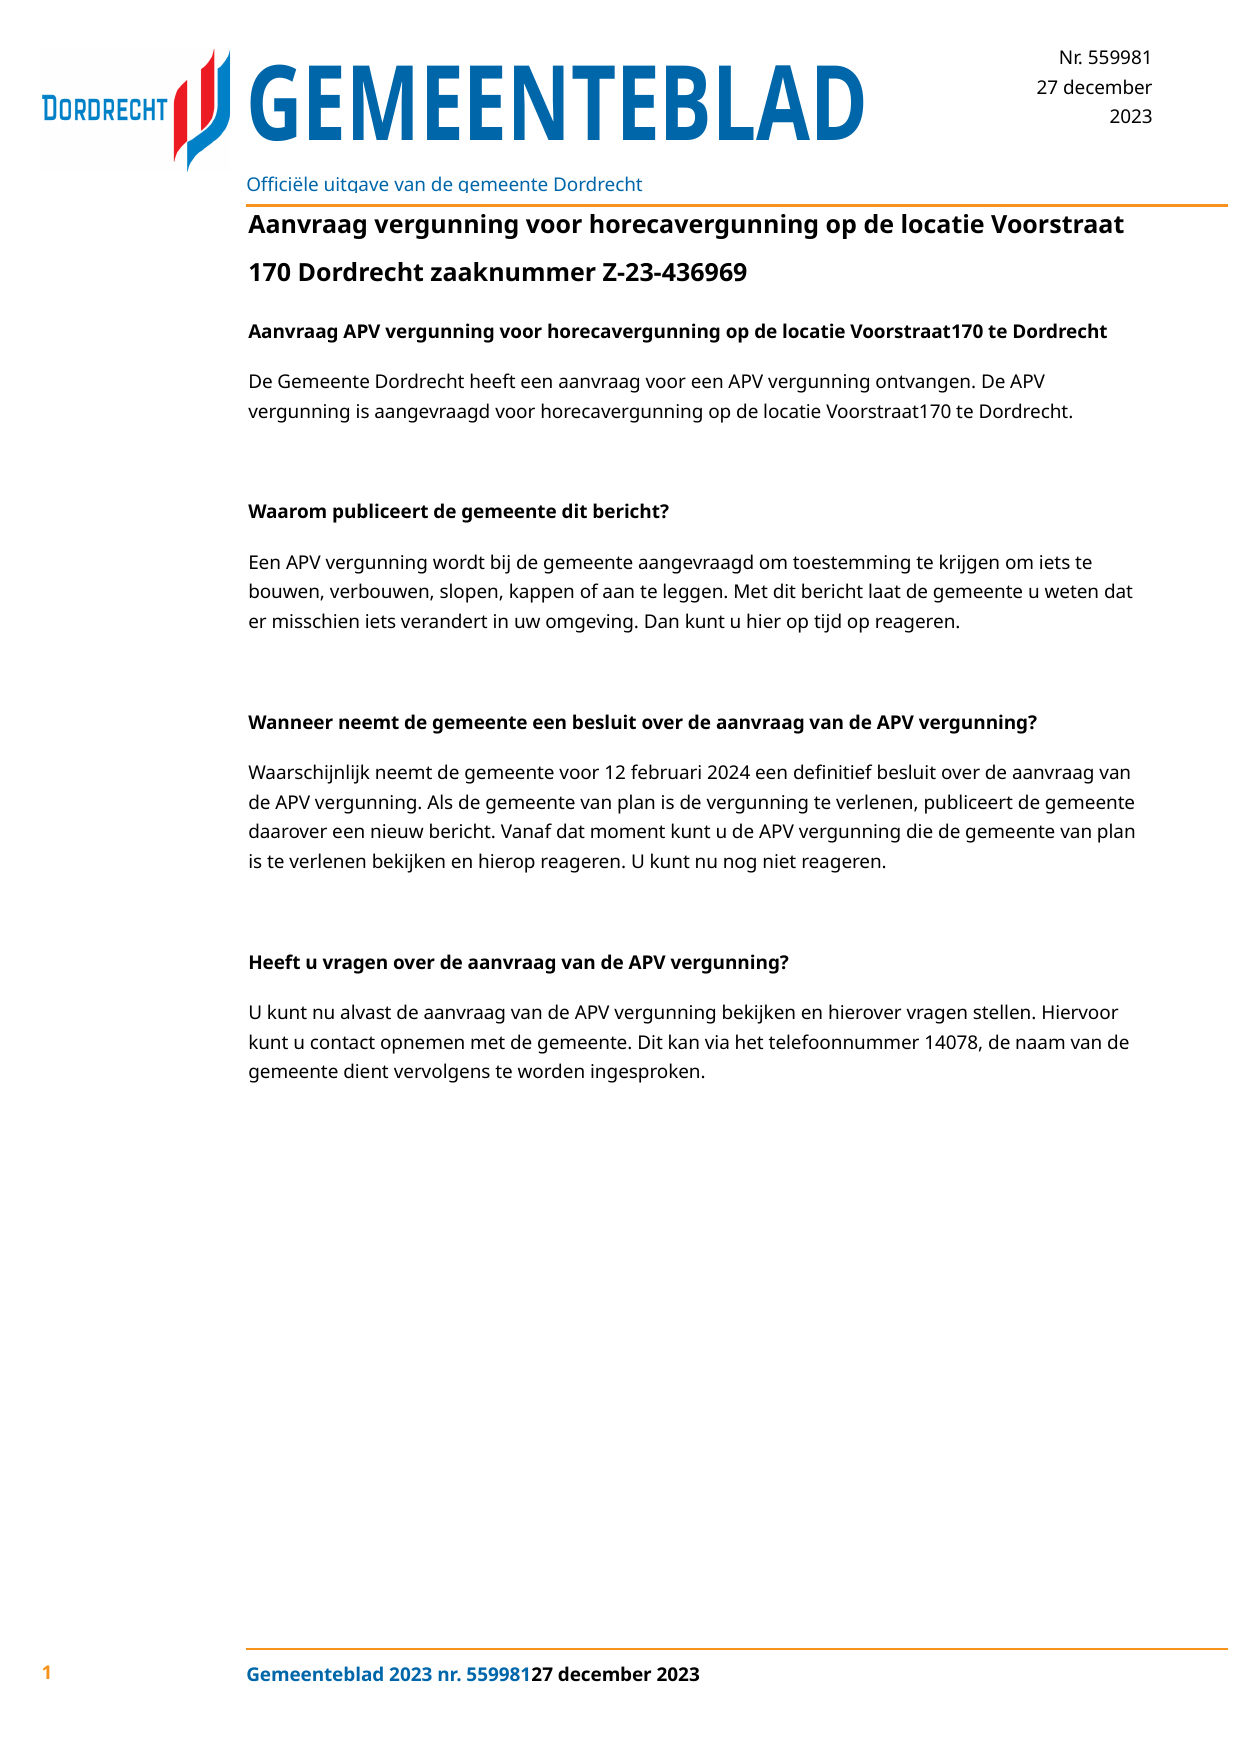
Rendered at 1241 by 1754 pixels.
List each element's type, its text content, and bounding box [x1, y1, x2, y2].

text Een APV vergunning wordt bij de gemeente aangevraagd om toestemming te krijgen om iets te bouwen, verbouwen, slopen, kappen of aan te leggen. Met dit bericht laat de gemeente u weten dat er misschien iets verandert in uw omgeving. Dan kunt u hier op tijd op reageren. [248, 549, 1152, 634]
text Waarschijnlijk neemt de gemeente voor 12 februari 2024 een definitief besluit over de aanvraag van de APV vergunning. Als de gemeente van plan is de vergunning te verlenen, publiceert de gemeente daarover een nieuw bericht. Vanaf dat moment kunt u de APV vergunning die de gemeente van plan is te verlenen bekijken en hierop reageren. U kunt nu nog niet reageren. [248, 759, 1152, 874]
text Aanvraag APV vergunning voor horecavergunning op de locatie Voorstraat170 te Dordrecht [248, 318, 1152, 344]
text U kunt nu alvast de aanvraag van de APV vergunning bekijken en hierover vragen stellen. Hiervoor kunt u contact opnemen met de gemeente. Dit kan via het telefoonnummer 14078, de naam van de gemeente dient vervolgens te worden ingesproken. [248, 999, 1152, 1084]
text Aanvraag vergunning voor horecavergunning op de locatie Voorstraat 170 Dordrecht zaaknummer Z-23-436969 [248, 207, 1152, 288]
text Wanneer neemt de gemeente een besluit over de aanvraag van de APV vergunning? [248, 709, 1152, 735]
text De Gemeente Dordrecht heeft een aanvraag voor een APV vergunning ontvangen. De APV vergunning is aangevraagd voor horecavergunning op de locatie Voorstraat170 te Dordrecht. [248, 368, 1152, 424]
text Heeft u vragen over de aanvraag van de APV vergunning? [248, 949, 1152, 975]
text Waarom publiceert de gemeente dit bericht? [248, 499, 1152, 524]
picture [41, 47, 231, 172]
